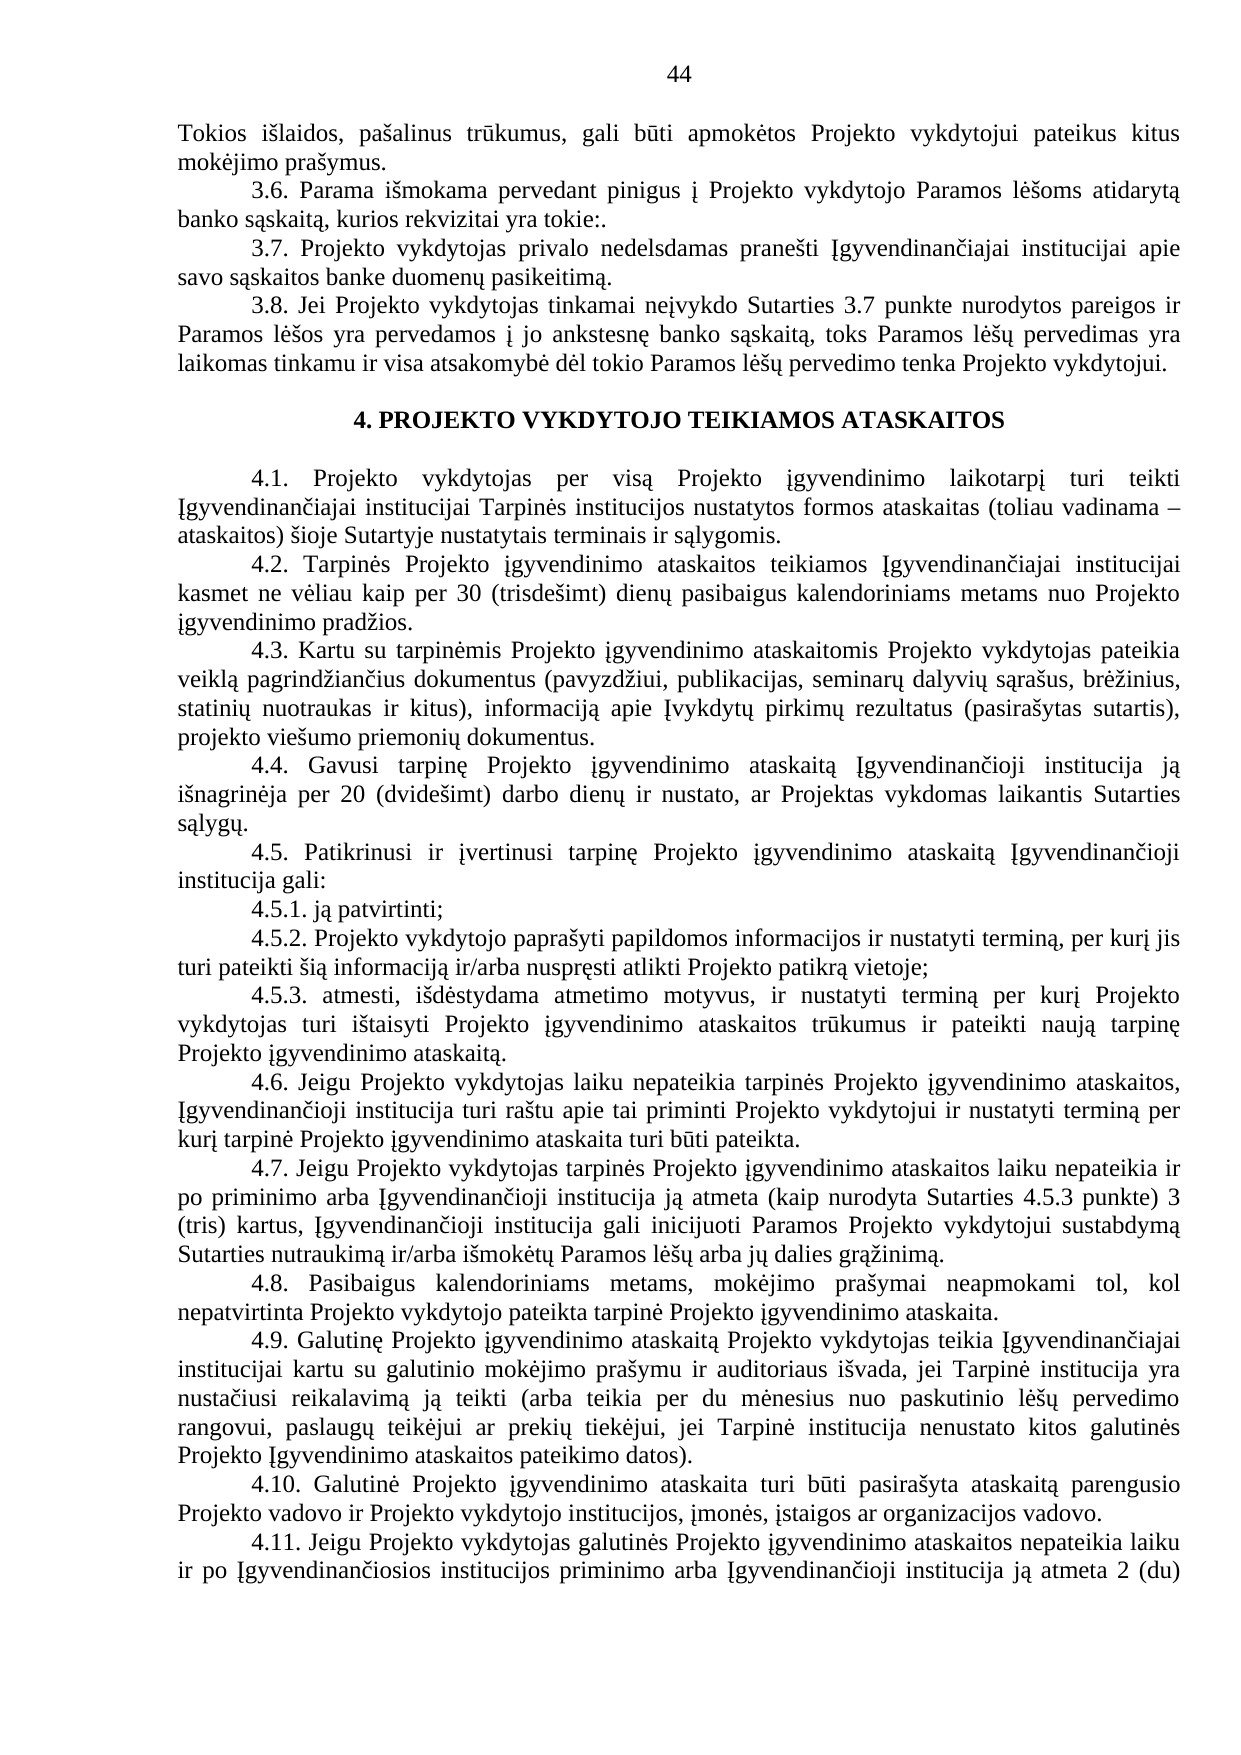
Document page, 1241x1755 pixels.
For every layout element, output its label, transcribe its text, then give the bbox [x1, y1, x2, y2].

text 4.5.1. ją patvirtinti; [177, 894, 1181, 923]
text 3.6. Parama išmokama pervedant pinigus į Projekto vykdytojo Paramos lėšoms atidarytą banko sąskaitą, kurios rekvizitai yra tokie:. [177, 176, 1181, 233]
text 4.6. Jeigu Projekto vykdytojas laiku nepateikia tarpinės Projekto įgyvendinimo ataskaitos, Įgyvendinančioji institucija turi raštu apie tai priminti Projekto vykdytojui ir nustatyti terminą per kurį tarpinė Projekto įgyvendinimo ataskaita turi būti pateikta. [177, 1067, 1181, 1153]
text 4.10. Galutinė Projekto įgyvendinimo ataskaita turi būti pasirašyta ataskaitą parengusio Projekto vadovo ir Projekto vykdytojo institucijos, įmonės, įstaigos ar organizacijos vadovo. [177, 1469, 1181, 1527]
text 4.11. Jeigu Projekto vykdytojas galutinės Projekto įgyvendinimo ataskaitos nepateikia laiku ir po Įgyvendinančiosios institucijos priminimo arba Įgyvendinančioji institucija ją atmeta 2 (du) [177, 1527, 1181, 1584]
text 4.9. Galutinę Projekto įgyvendinimo ataskaitą Projekto vykdytojas teikia Įgyvendinančiajai institucijai kartu su galutinio mokėjimo prašymu ir auditoriaus išvada, jei Tarpinė institucija yra nustačiusi reikalavimą ją teikti (arba teikia per du mėnesius nuo paskutinio lėšų pervedimo rangovui, paslaugų teikėjui ar prekių tiekėjui, jei Tarpinė institucija nenustato kitos galutinės Projekto Įgyvendinimo ataskaitos pateikimo datos). [177, 1326, 1181, 1469]
text 4.5. Patikrinusi ir įvertinusi tarpinę Projekto įgyvendinimo ataskaitą Įgyvendinančioji institucija gali: [177, 837, 1181, 894]
text 3.7. Projekto vykdytojas privalo nedelsdamas pranešti Įgyvendinančiajai institucijai apie savo sąskaitos banke duomenų pasikeitimą. [177, 233, 1181, 291]
text 4.7. Jeigu Projekto vykdytojas tarpinės Projekto įgyvendinimo ataskaitos laiku nepateikia ir po priminimo arba Įgyvendinančioji institucija ją atmeta (kaip nurodyta Sutarties 4.5.3 punkte) 3 (tris) kartus, Įgyvendinančioji institucija gali inicijuoti Paramos Projekto vykdytojui sustabdymą Sutarties nutraukimą ir/arba išmokėtų Paramos lėšų arba jų dalies grąžinimą. [177, 1153, 1181, 1268]
text 4.4. Gavusi tarpinę Projekto įgyvendinimo ataskaitą Įgyvendinančioji institucija ją išnagrinėja per 20 (dvidešimt) darbo dienų ir nustato, ar Projektas vykdomas laikantis Sutarties sąlygų. [177, 751, 1181, 837]
text 4.5.3. atmesti, išdėstydama atmetimo motyvus, ir nustatyti terminą per kurį Projekto vykdytojas turi ištaisyti Projekto įgyvendinimo ataskaitos trūkumus ir pateikti naują tarpinę Projekto įgyvendinimo ataskaitą. [177, 981, 1181, 1067]
text 4.8. Pasibaigus kalendoriniams metams, mokėjimo prašymai neapmokami tol, kol nepatvirtinta Projekto vykdytojo pateikta tarpinė Projekto įgyvendinimo ataskaita. [177, 1268, 1181, 1326]
text Tokios išlaidos, pašalinus trūkumus, gali būti apmokėtos Projekto vykdytojui pateikus kitus mokėjimo prašymus. [177, 118, 1181, 176]
text 4.3. Kartu su tarpinėmis Projekto įgyvendinimo ataskaitomis Projekto vykdytojas pateikia veiklą pagrindžiančius dokumentus (pavyzdžiui, publikacijas, seminarų dalyvių sąrašus, brėžinius, statinių nuotraukas ir kitus), informaciją apie Įvykdytų pirkimų rezultatus (pasirašytas sutartis), projekto viešumo priemonių dokumentus. [177, 636, 1181, 751]
text 4. PROJEKTO VYKDYTOJO TEIKIAMOS ATASKAITOS [177, 406, 1181, 434]
text 4.5.2. Projekto vykdytojo paprašyti papildomos informacijos ir nustatyti terminą, per kurį jis turi pateikti šią informaciją ir/arba nuspręsti atlikti Projekto patikrą vietoje; [177, 923, 1181, 981]
text 4.2. Tarpinės Projekto įgyvendinimo ataskaitos teikiamos Įgyvendinančiajai institucijai kasmet ne vėliau kaip per 30 (trisdešimt) dienų pasibaigus kalendoriniams metams nuo Projekto įgyvendinimo pradžios. [177, 549, 1181, 636]
text 4.1. Projekto vykdytojas per visą Projekto įgyvendinimo laikotarpį turi teikti Įgyvendinančiajai institucijai Tarpinės institucijos nustatytos formos ataskaitas (toliau vadinama – ataskaitos) šioje Sutartyje nustatytais terminais ir sąlygomis. [177, 463, 1181, 549]
text 3.8. Jei Projekto vykdytojas tinkamai neįvykdo Sutarties 3.7 punkte nurodytos pareigos ir Paramos lėšos yra pervedamos į jo ankstesnę banko sąskaitą, toks Paramos lėšų pervedimas yra laikomas tinkamu ir visa atsakomybė dėl tokio Paramos lėšų pervedimo tenka Projekto vykdytojui. [177, 291, 1181, 377]
